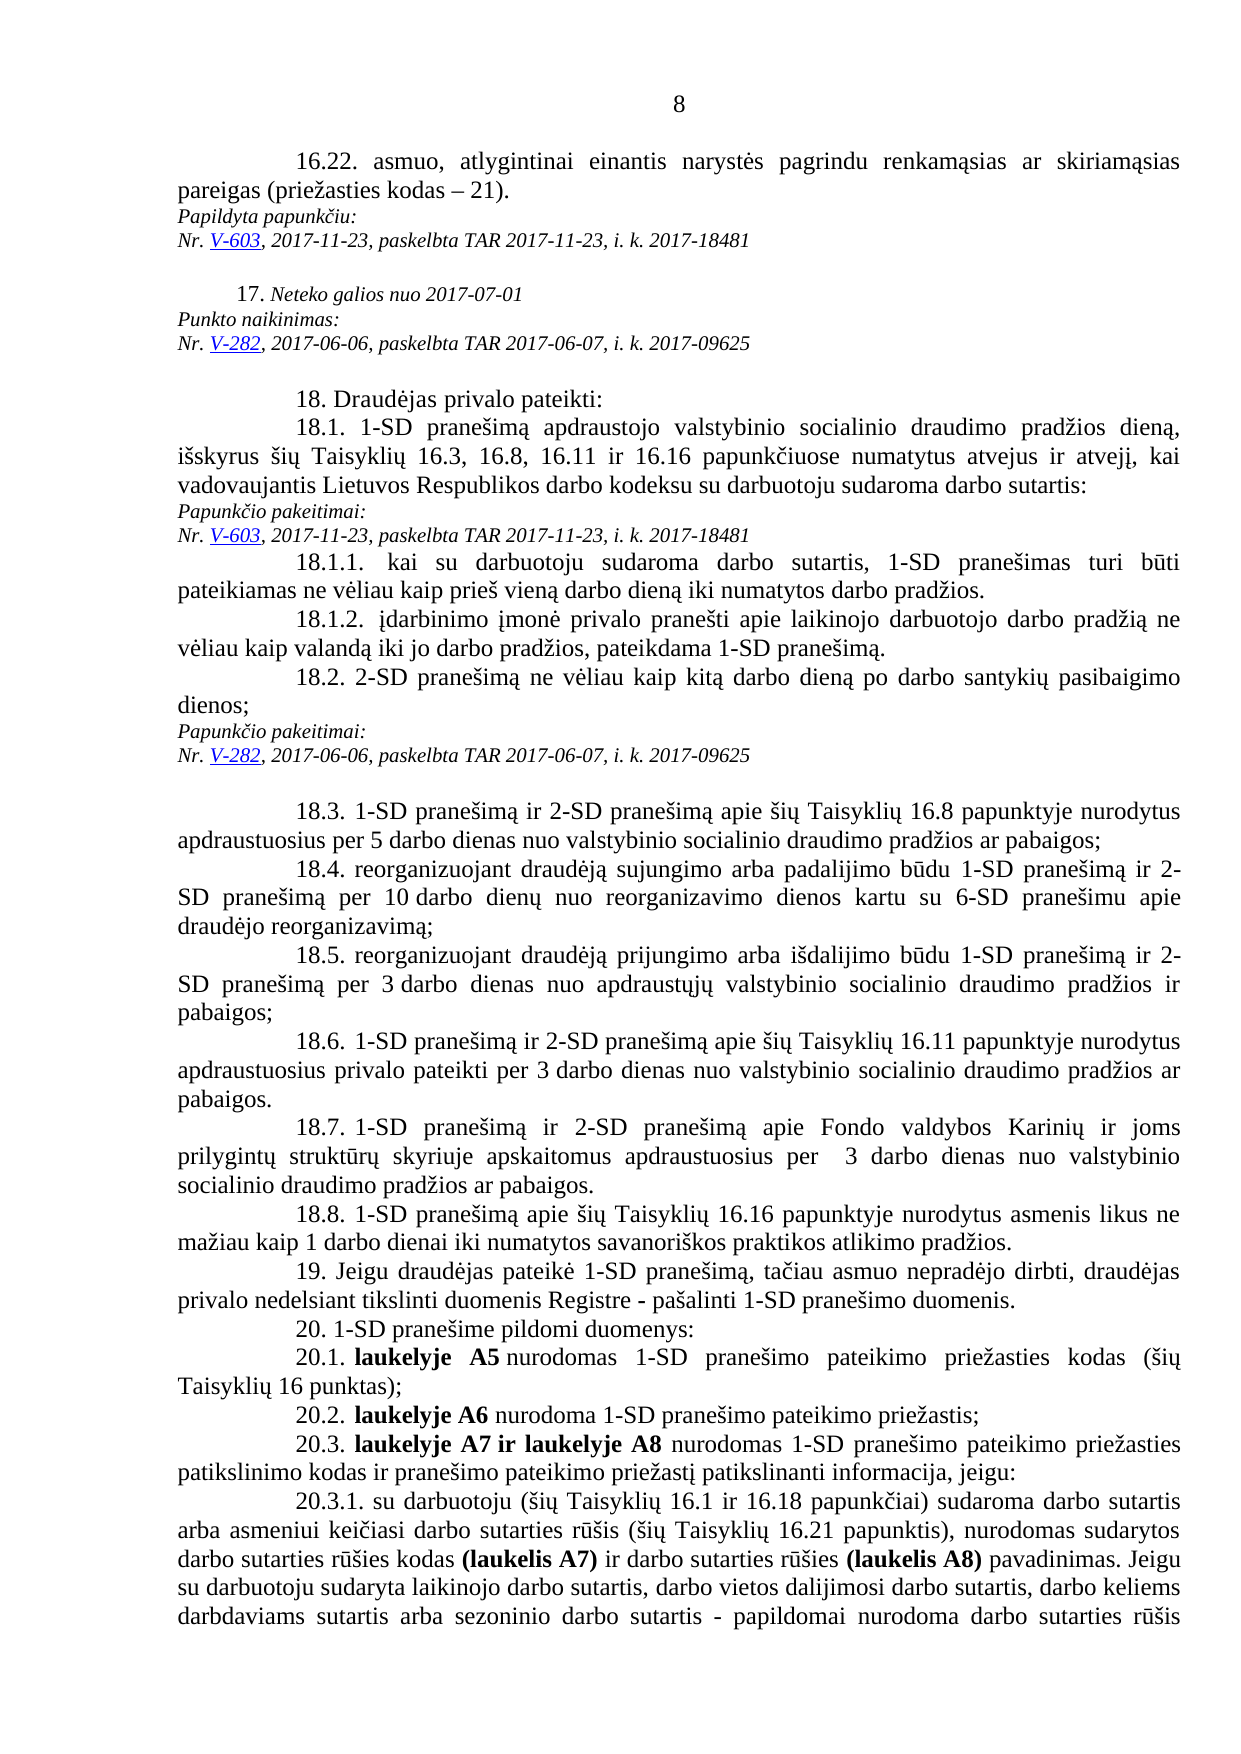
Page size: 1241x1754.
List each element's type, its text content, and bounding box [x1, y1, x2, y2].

text Nr. V-282, 2017-06-06, paskelbta TAR 2017-06-07, i. k. 2017-09625 [177, 743, 1181, 767]
text 20.2. laukelyje A6 nurodoma 1-SD pranešimo pateikimo priežastis; [177, 1400, 1181, 1429]
text 18.7. 1-SD pranešimą ir 2-SD pranešimą apie Fondo valdybos Karinių ir joms prilygintų struktūrų skyriuje apskaitomus apdraustuosius per 3 darbo dienas nuo valstybinio socialinio draudimo pradžios ar pabaigos. [177, 1112, 1181, 1199]
text 20.3.1. su darbuotoju (šių Taisyklių 16.1 ir 16.18 papunkčiai) sudaroma darbo sutartis arba asmeniui keičiasi darbo sutarties rūšis (šių Taisyklių 16.21 papunktis), nurodomas sudarytos darbo sutarties rūšies kodas (laukelis A7) ir darbo sutarties rūšies (laukelis A8) pavadinimas. Jeigu su darbuotoju sudaryta laikinojo darbo sutartis, darbo vietos dalijimosi darbo sutartis, darbo keliems darbdaviams sutartis arba sezoninio darbo sutartis - papildomai nurodoma darbo sutarties rūšis [177, 1486, 1181, 1630]
text 17. Neteko galios nuo 2017-07-01 [177, 281, 1181, 307]
text Papildyta papunkčiu: [177, 204, 1181, 228]
text Punkto naikinimas: [177, 307, 1181, 331]
text 18.6. 1-SD pranešimą ir 2-SD pranešimą apie šių Taisyklių 16.11 papunktyje nurodytus apdraustuosius privalo pateikti per 3 darbo dienas nuo valstybinio socialinio draudimo pradžios ar pabaigos. [177, 1026, 1181, 1112]
text 18.5. reorganizuojant draudėją prijungimo arba išdalijimo būdu 1-SD pranešimą ir 2-SD pranešimą per 3 darbo dienas nuo apdraustųjų valstybinio socialinio draudimo pradžios ir pabaigos; [177, 940, 1181, 1026]
text Nr. V-603, 2017-11-23, paskelbta TAR 2017-11-23, i. k. 2017-18481 [177, 228, 1181, 252]
text 18.1.1. kai su darbuotoju sudaroma darbo sutartis, 1-SD pranešimas turi būti pateikiamas ne vėliau kaip prieš vieną darbo dieną iki numatytos darbo pradžios. [177, 547, 1181, 604]
text 16.22. asmuo, atlygintinai einantis narystės pagrindu renkamąsias ar skiriamąsias pareigas (priežasties kodas – 21). [177, 146, 1181, 204]
text Nr. V-282, 2017-06-06, paskelbta TAR 2017-06-07, i. k. 2017-09625 [177, 331, 1181, 355]
text 18.8. 1-SD pranešimą apie šių Taisyklių 16.16 papunktyje nurodytus asmenis likus ne mažiau kaip 1 darbo dienai iki numatytos savanoriškos praktikos atlikimo pradžios. [177, 1199, 1181, 1256]
text Papunkčio pakeitimai: [177, 719, 1181, 743]
text 20.3. laukelyje A7 ir laukelyje A8 nurodomas 1-SD pranešimo pateikimo priežasties patikslinimo kodas ir pranešimo pateikimo priežastį patikslinanti informacija, jeigu: [177, 1429, 1181, 1486]
text 18.1. 1-SD pranešimą apdraustojo valstybinio socialinio draudimo pradžios dieną, išskyrus šių Taisyklių 16.3, 16.8, 16.11 ir 16.16 papunkčiuose numatytus atvejus ir atvejį, kai vadovaujantis Lietuvos Respublikos darbo kodeksu su darbuotoju sudaroma darbo sutartis: [177, 412, 1181, 499]
text 18.2. 2-SD pranešimą ne vėliau kaip kitą darbo dieną po darbo santykių pasibaigimo dienos; [177, 662, 1181, 719]
text 18.3. 1-SD pranešimą ir 2-SD pranešimą apie šių Taisyklių 16.8 papunktyje nurodytus apdraustuosius per 5 darbo dienas nuo valstybinio socialinio draudimo pradžios ar pabaigos; [177, 796, 1181, 854]
text 20.1. laukelyje A5 nurodomas 1-SD pranešimo pateikimo priežasties kodas (šių Taisyklių 16 punktas); [177, 1342, 1181, 1400]
text Papunkčio pakeitimai: [177, 499, 1181, 523]
text 18.4. reorganizuojant draudėją sujungimo arba padalijimo būdu 1-SD pranešimą ir 2-SD pranešimą per 10 darbo dienų nuo reorganizavimo dienos kartu su 6-SD pranešimu apie draudėjo reorganizavimą; [177, 854, 1181, 940]
text 18.1.2. įdarbinimo įmonė privalo pranešti apie laikinojo darbuotojo darbo pradžią ne vėliau kaip valandą iki jo darbo pradžios, pateikdama 1-SD pranešimą. [177, 604, 1181, 662]
text 19. Jeigu draudėjas pateikė 1-SD pranešimą, tačiau asmuo nepradėjo dirbti, draudėjas privalo nedelsiant tikslinti duomenis Registre - pašalinti 1-SD pranešimo duomenis. [177, 1256, 1181, 1314]
text Nr. V-603, 2017-11-23, paskelbta TAR 2017-11-23, i. k. 2017-18481 [177, 523, 1181, 547]
text 20. 1-SD pranešime pildomi duomenys: [177, 1314, 1181, 1342]
text 18. Draudėjas privalo pateikti: [177, 384, 1181, 412]
